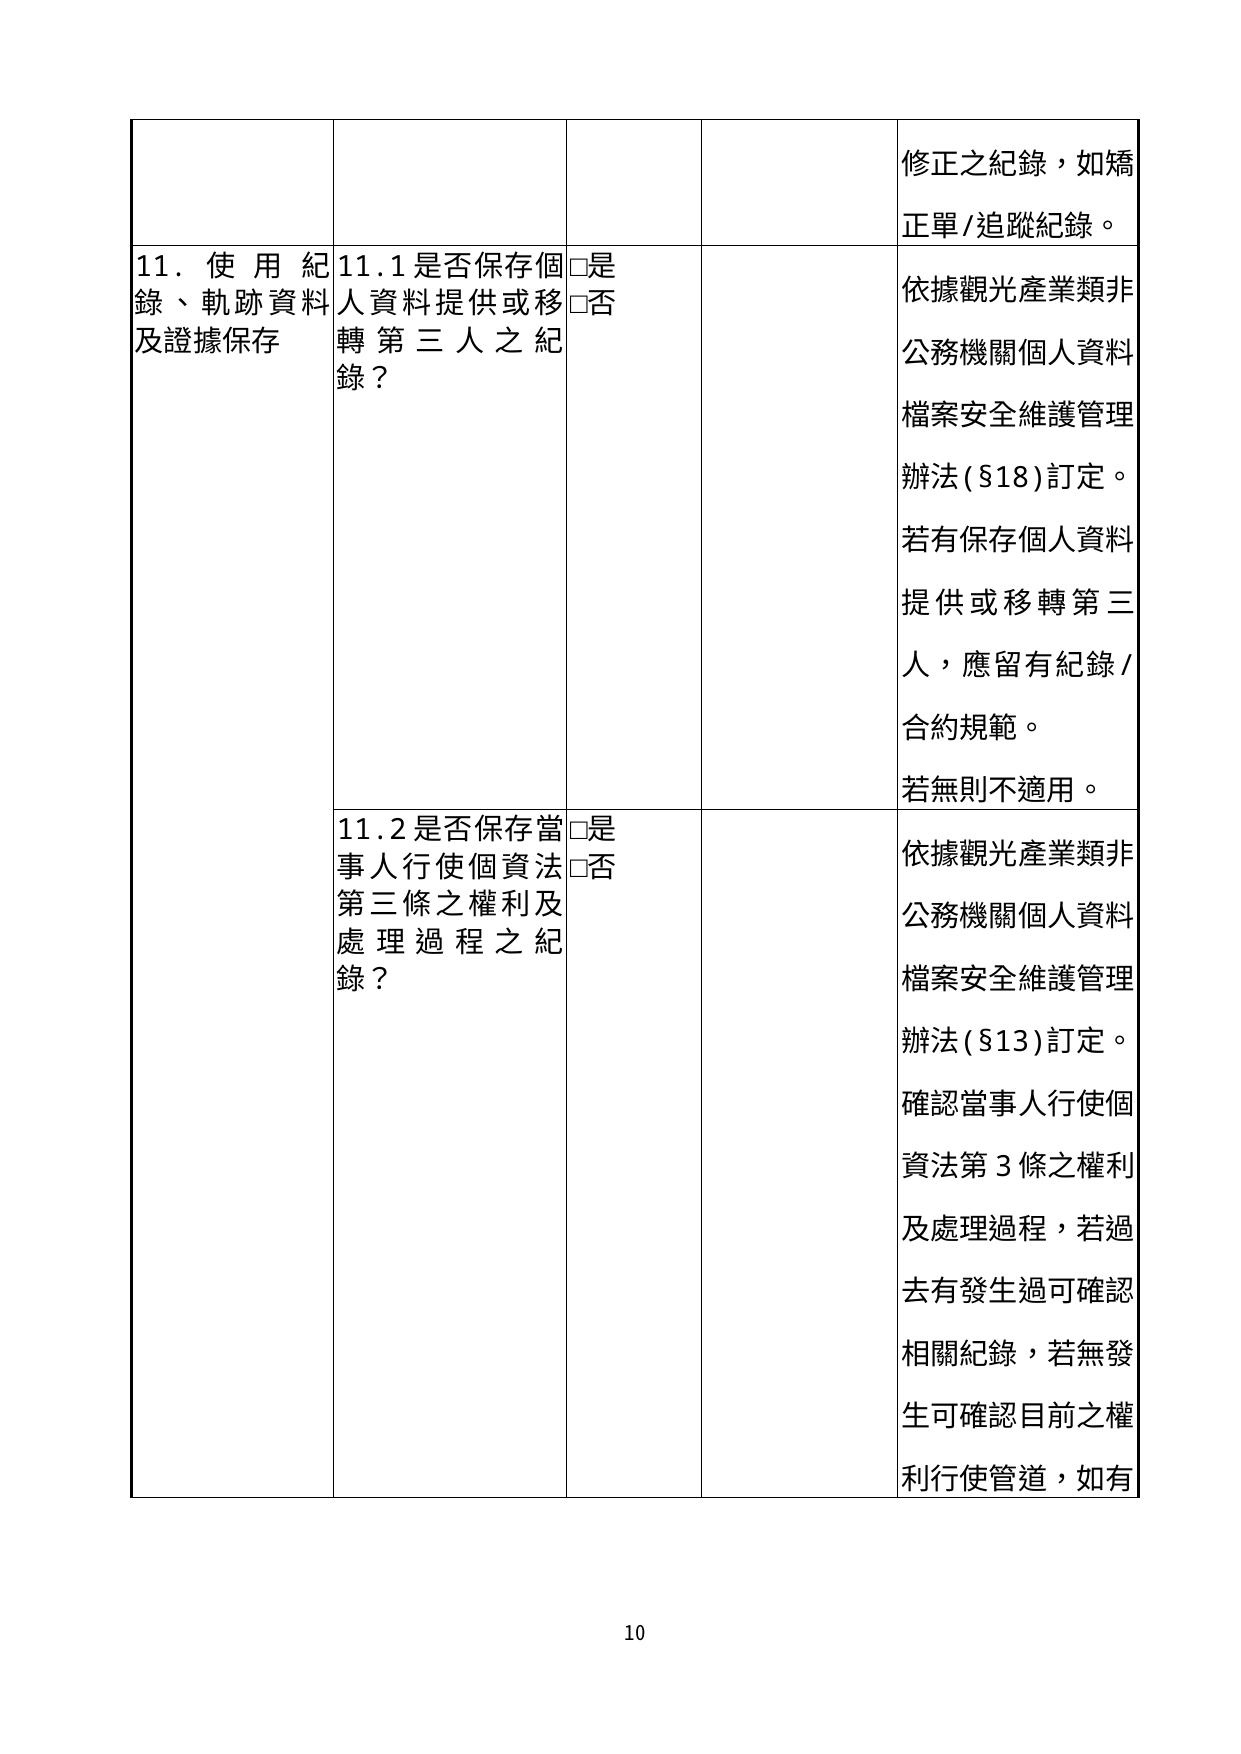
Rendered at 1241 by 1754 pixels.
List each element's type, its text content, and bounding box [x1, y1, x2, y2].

table_cell [567, 120, 701, 245]
table_cell 11.使用紀錄、軌跡資料及證據保存 [133, 246, 333, 1497]
table_cell 依據觀光產業類非公務機關個人資料檔案安全維護管理辦法(§18)訂定。 若有保存個人資料提供或移轉第三人，應留有紀錄/合約規範。 若無則不適用。 [898, 246, 1137, 809]
table_cell [702, 120, 897, 245]
table_cell 11.2是否保存當事人行使個資法第三條之權利及處理過程之紀錄？ [334, 810, 566, 1497]
table_cell [702, 810, 897, 1497]
table_cell 修正之紀錄，如矯正單/追蹤紀錄。 [898, 120, 1137, 245]
table_cell 11.1是否保存個人資料提供或移轉第三人之紀錄？ [334, 246, 566, 809]
table_cell □是 □否 [567, 810, 701, 1497]
table_cell 依據觀光產業類非公務機關個人資料檔案安全維護管理辦法(§13)訂定。 確認當事人行使個資法第3條之權利及處理過程，若過去有發生過可確認相關紀錄，若無發生可確認目前之權利行使管道，如有 [898, 810, 1137, 1497]
table_cell □是 □否 [567, 246, 701, 809]
table_cell [133, 120, 333, 245]
table_cell [702, 246, 897, 809]
table_cell [334, 120, 566, 245]
